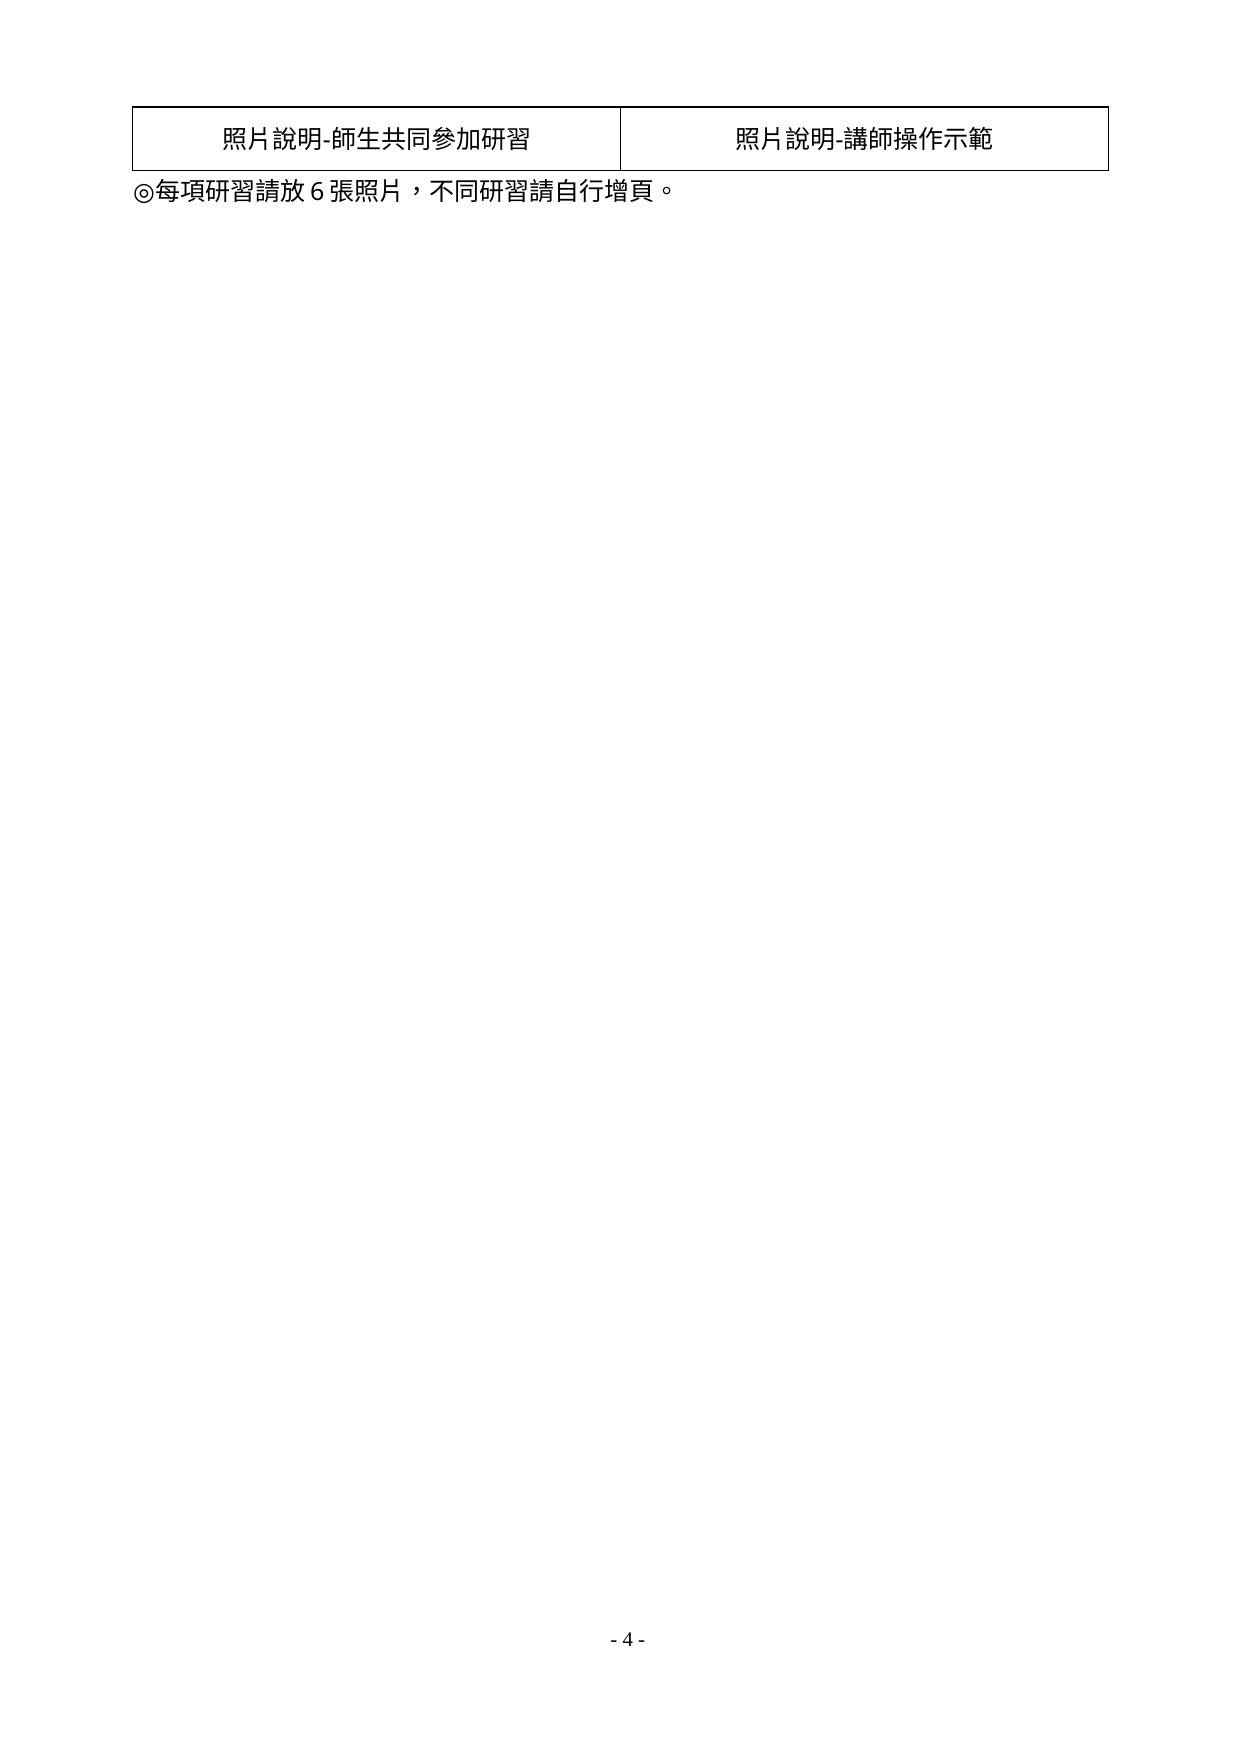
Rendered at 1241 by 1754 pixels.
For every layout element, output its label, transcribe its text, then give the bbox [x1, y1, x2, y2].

text ◎每項研習請放6張照片，不同研習請自行增頁。 [133, 171, 1122, 207]
table_cell 照片說明-講師操作示範 [621, 108, 1108, 170]
table_cell 照片說明-師生共同參加研習 [133, 108, 620, 170]
